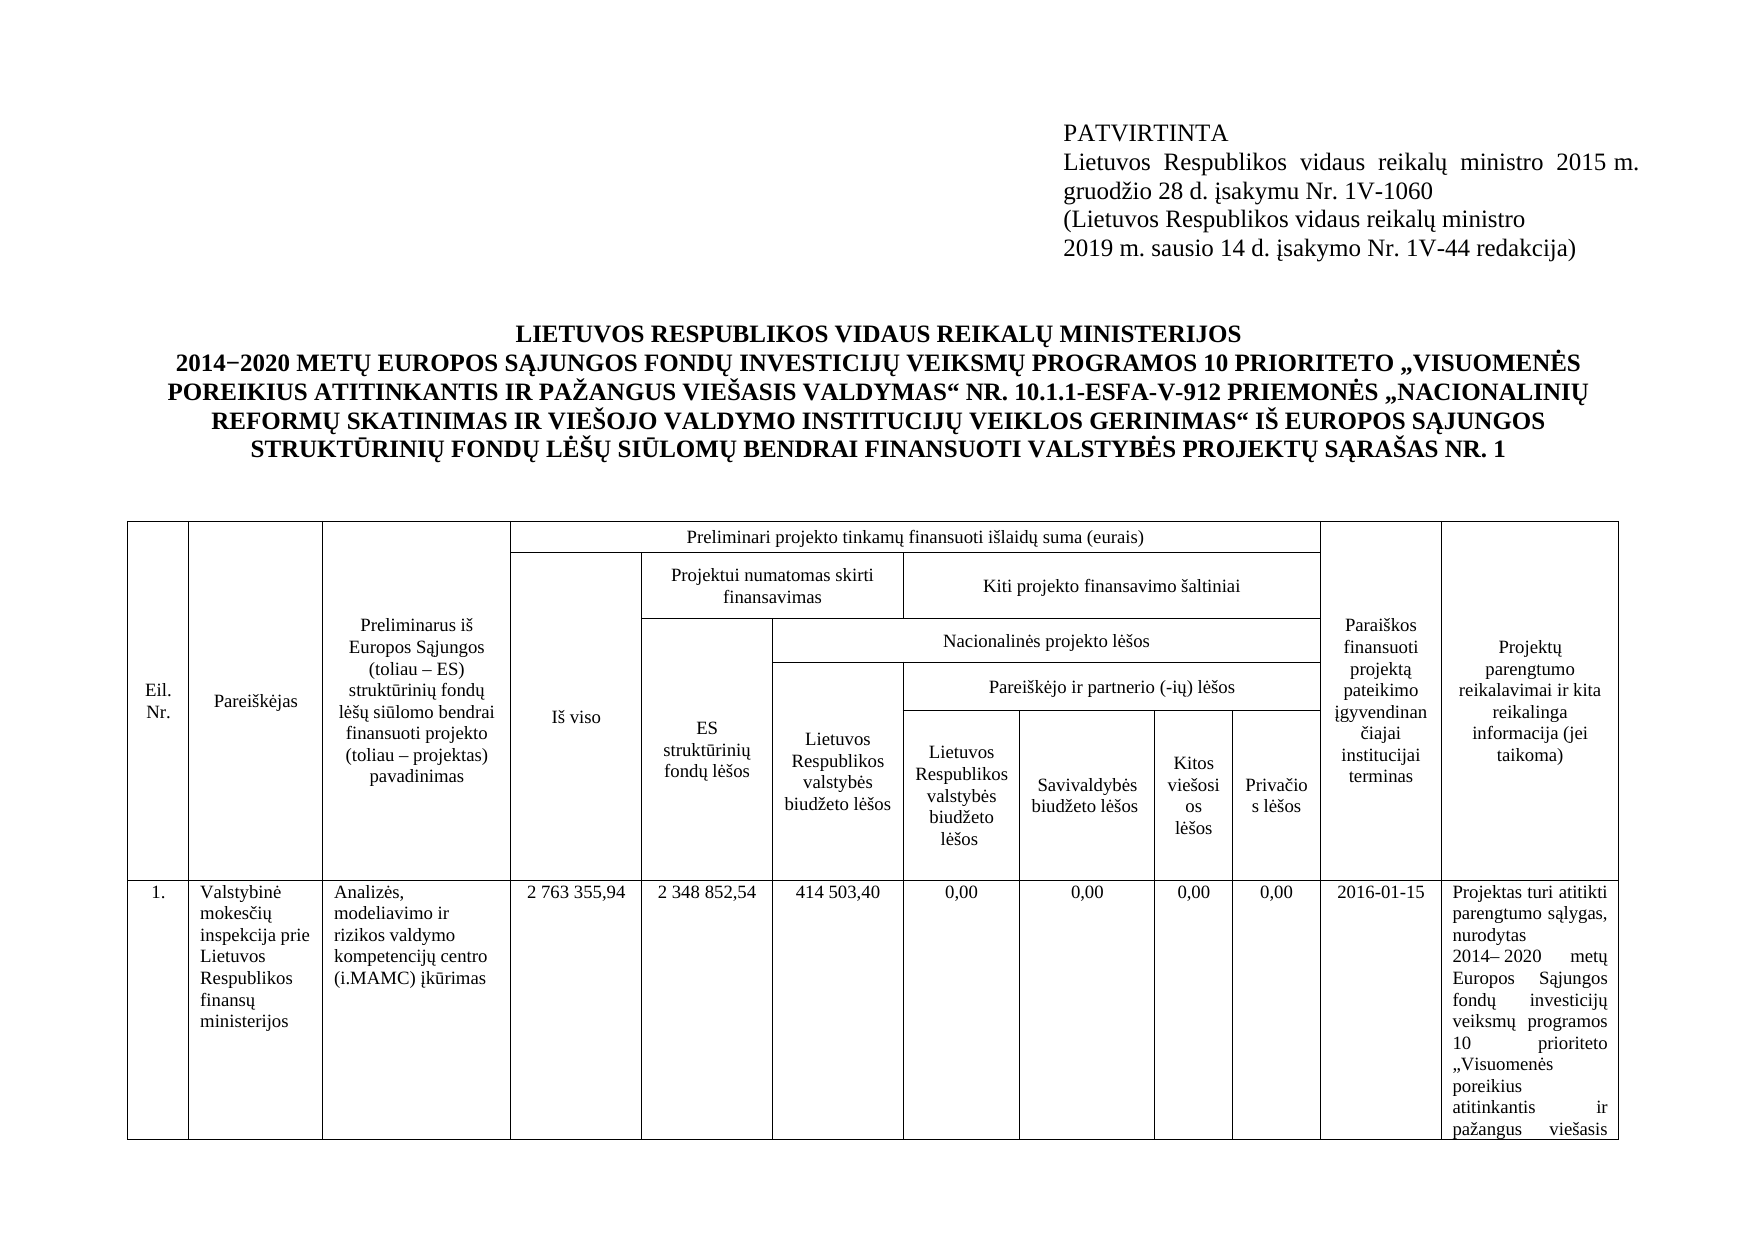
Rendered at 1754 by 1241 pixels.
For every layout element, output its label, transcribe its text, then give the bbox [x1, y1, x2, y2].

table_cell [1619, 710, 1624, 879]
text LIETUVOS RESPUBLIKOS VIDAUS REIKALŲ MINISTERIJOS [118, 319, 1639, 348]
table_cell Kitos viešosios lėšos [1155, 711, 1232, 879]
table_cell 1. [128, 881, 188, 1139]
table_cell ES struktūrinių fondų lėšos [642, 619, 772, 879]
table_header Projektų parengtumo reikalavimai ir kita reikalinga informacija (jei taikoma) [1442, 522, 1618, 879]
table_cell 2 348 852,54 [642, 881, 772, 1139]
table_header Eil. Nr. [128, 522, 188, 879]
text 2019 m. sausio 14 d. įsakymo Nr. 1V-44 redakcija) [1063, 233, 1639, 262]
table_cell Savivaldybės biudžeto lėšos [1020, 711, 1154, 879]
text Lietuvos Respublikos vidaus reikalų ministro 2015 m. gruodžio 28 d. įsakymu Nr. 1V-1060 [1063, 147, 1639, 204]
table_cell [1619, 552, 1624, 618]
table_cell 2 763 355,94 [511, 881, 641, 1139]
table_cell 0,00 [1020, 881, 1154, 1139]
table_cell Privačios lėšos [1233, 711, 1320, 879]
table_cell 0,00 [1155, 881, 1232, 1139]
table_header [1619, 521, 1624, 552]
table_cell Pareiškėjo ir partnerio (-ių) lėšos [904, 663, 1320, 710]
table_cell Iš viso [511, 553, 641, 879]
text (Lietuvos Respublikos vidaus reikalų ministro [1063, 204, 1639, 233]
table_header Paraiškos finansuoti projektą pateikimo įgyvendinančiajai institucijai terminas [1321, 522, 1441, 879]
table_cell [1619, 618, 1624, 662]
table_header Preliminarus iš Europos Sąjungos (toliau – ES) struktūrinių fondų lėšų siūlomo bendrai finansuoti projekto (toliau – projektas) pavadinimas [323, 522, 510, 879]
table_cell 0,00 [904, 881, 1019, 1139]
table_cell 2016-01-15 [1321, 881, 1441, 1139]
text 2014−2020 METŲ EUROPOS SĄJUNGOS FONDŲ INVESTICIJŲ VEIKSMŲ PROGRAMOS 10 PRIORITETO „VISUOMENĖS POREIKIUS ATITINKANTIS IR PAŽANGUS VIEŠASIS VALDYMAS“ NR. 10.1.1-ESFA-V-912 PRIEMONĖS „NACIONALINIŲ REFORMŲ SKATINIMAS IR VIEŠOJO VALDYMO INSTITUCIJŲ VEIKLOS GERINIMAS“ IŠ EUROPOS SĄJUNGOS STRUKTŪRINIŲ FONDŲ LĖŠŲ SIŪLOMŲ BENDRAI FINANSUOTI VALSTYBĖS PROJEKTŲ SĄRAŠAS NR. 1 [118, 348, 1639, 463]
text PATVIRTINTA [1063, 118, 1639, 147]
table_cell 0,00 [1233, 881, 1320, 1139]
table_cell Lietuvos Respublikos valstybės biudžeto lėšos [773, 663, 903, 879]
table_cell Nacionalinės projekto lėšos [773, 619, 1320, 662]
table_cell [1619, 880, 1624, 1139]
table_cell [1619, 662, 1624, 710]
table_cell 414 503,40 [773, 881, 903, 1139]
table_cell Analizės, modeliavimo ir rizikos valdymo kompetencijų centro (i.MAMC) įkūrimas [323, 881, 510, 1139]
table_cell Valstybinė mokesčių inspekcija prie Lietuvos Respublikos finansų ministerijos [189, 881, 322, 1139]
table_cell Projektui numatomas skirti finansavimas [642, 553, 903, 618]
table_cell Kiti projekto finansavimo šaltiniai [904, 553, 1320, 618]
table_header Preliminari projekto tinkamų finansuoti išlaidų suma (eurais) [511, 522, 1320, 552]
table_cell Lietuvos Respublikos valstybės biudžeto lėšos [904, 711, 1019, 879]
table_cell Projektas turi atitikti parengtumo sąlygas, nurodytas 2014– 2020 metų Europos Sąjungos fondų investicijų veiksmų programos 10 prioriteto „Visuomenės poreikius atitinkantis ir pažangus viešasis [1442, 881, 1618, 1139]
table_header Pareiškėjas [189, 522, 322, 879]
